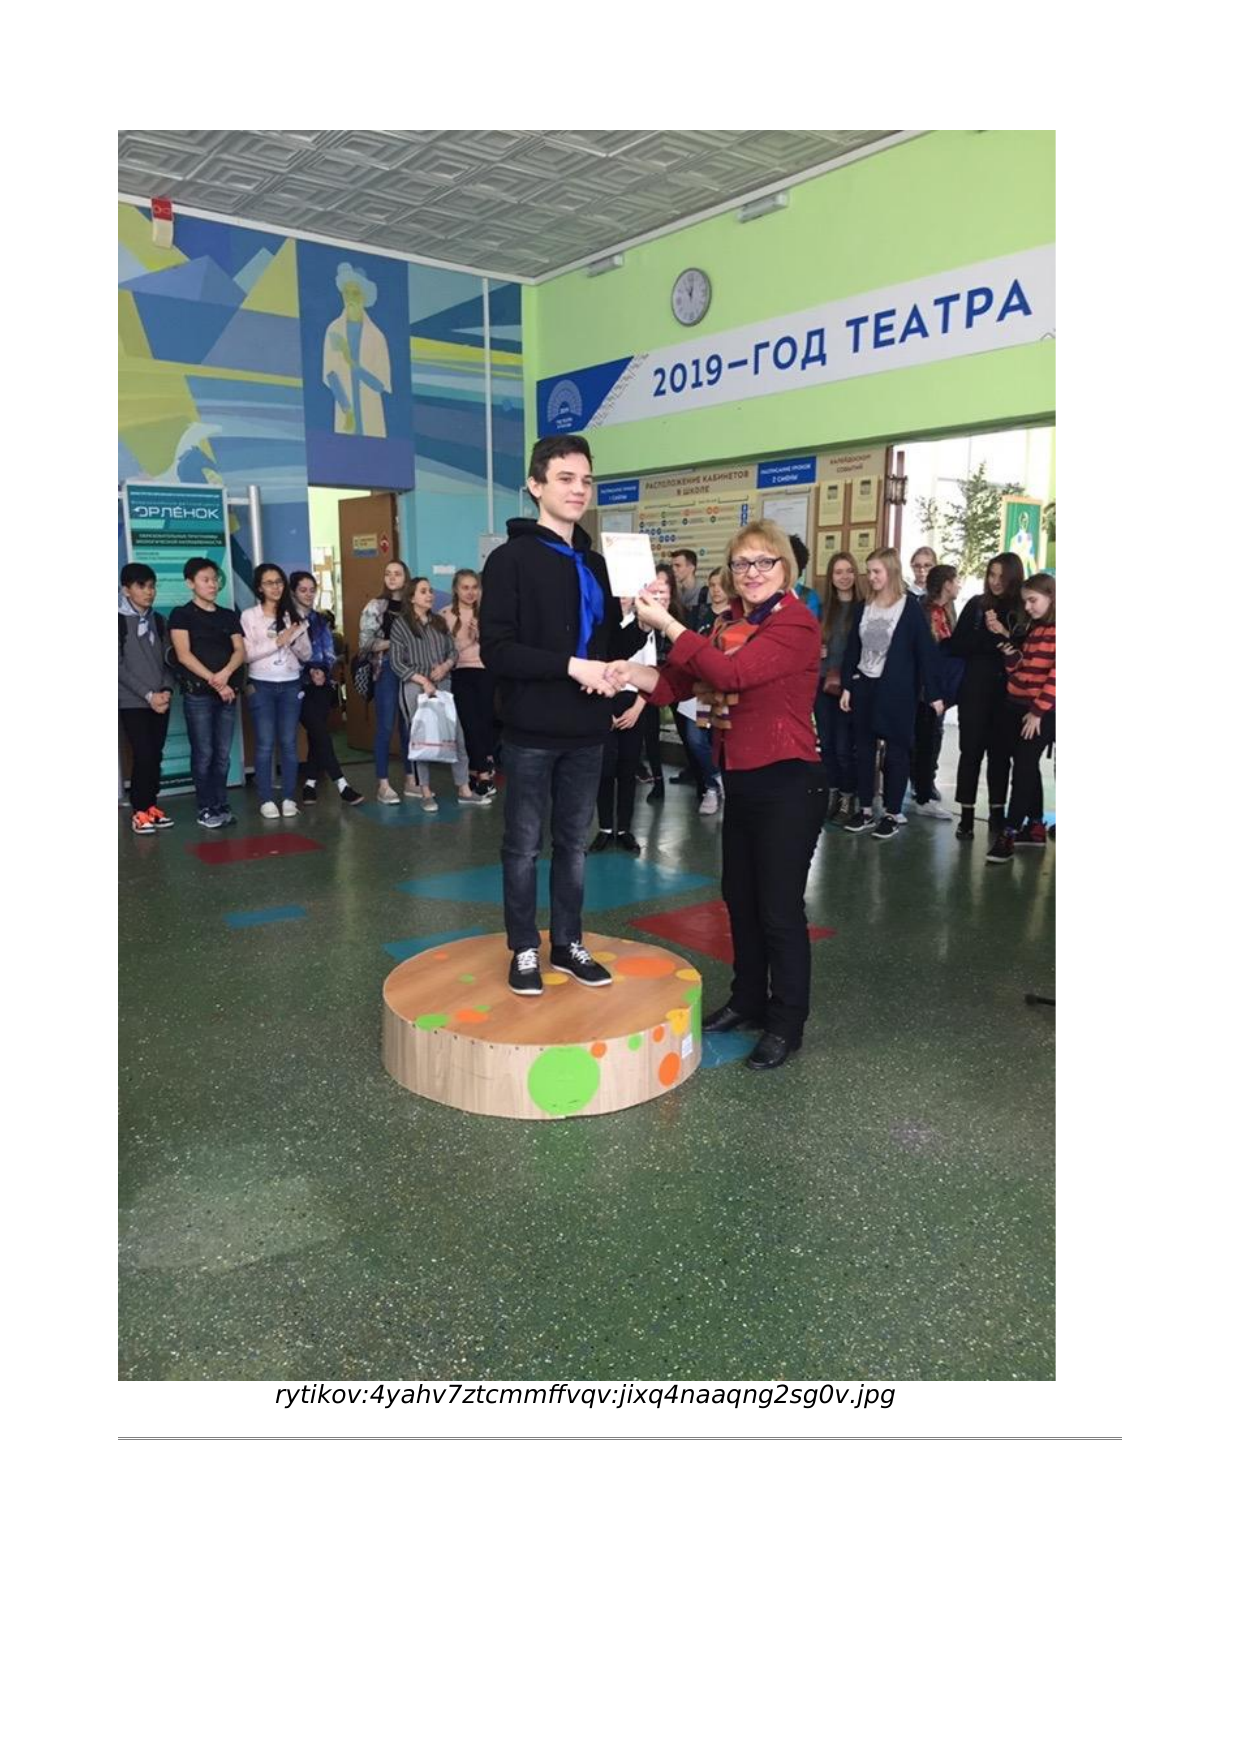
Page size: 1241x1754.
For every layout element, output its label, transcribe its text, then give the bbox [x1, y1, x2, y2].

text rytikov:4yahv7ztcmmffvqv:jixq4naaqng2sg0v.jpg [118, 1381, 1056, 1410]
picture [118, 130, 1056, 1381]
